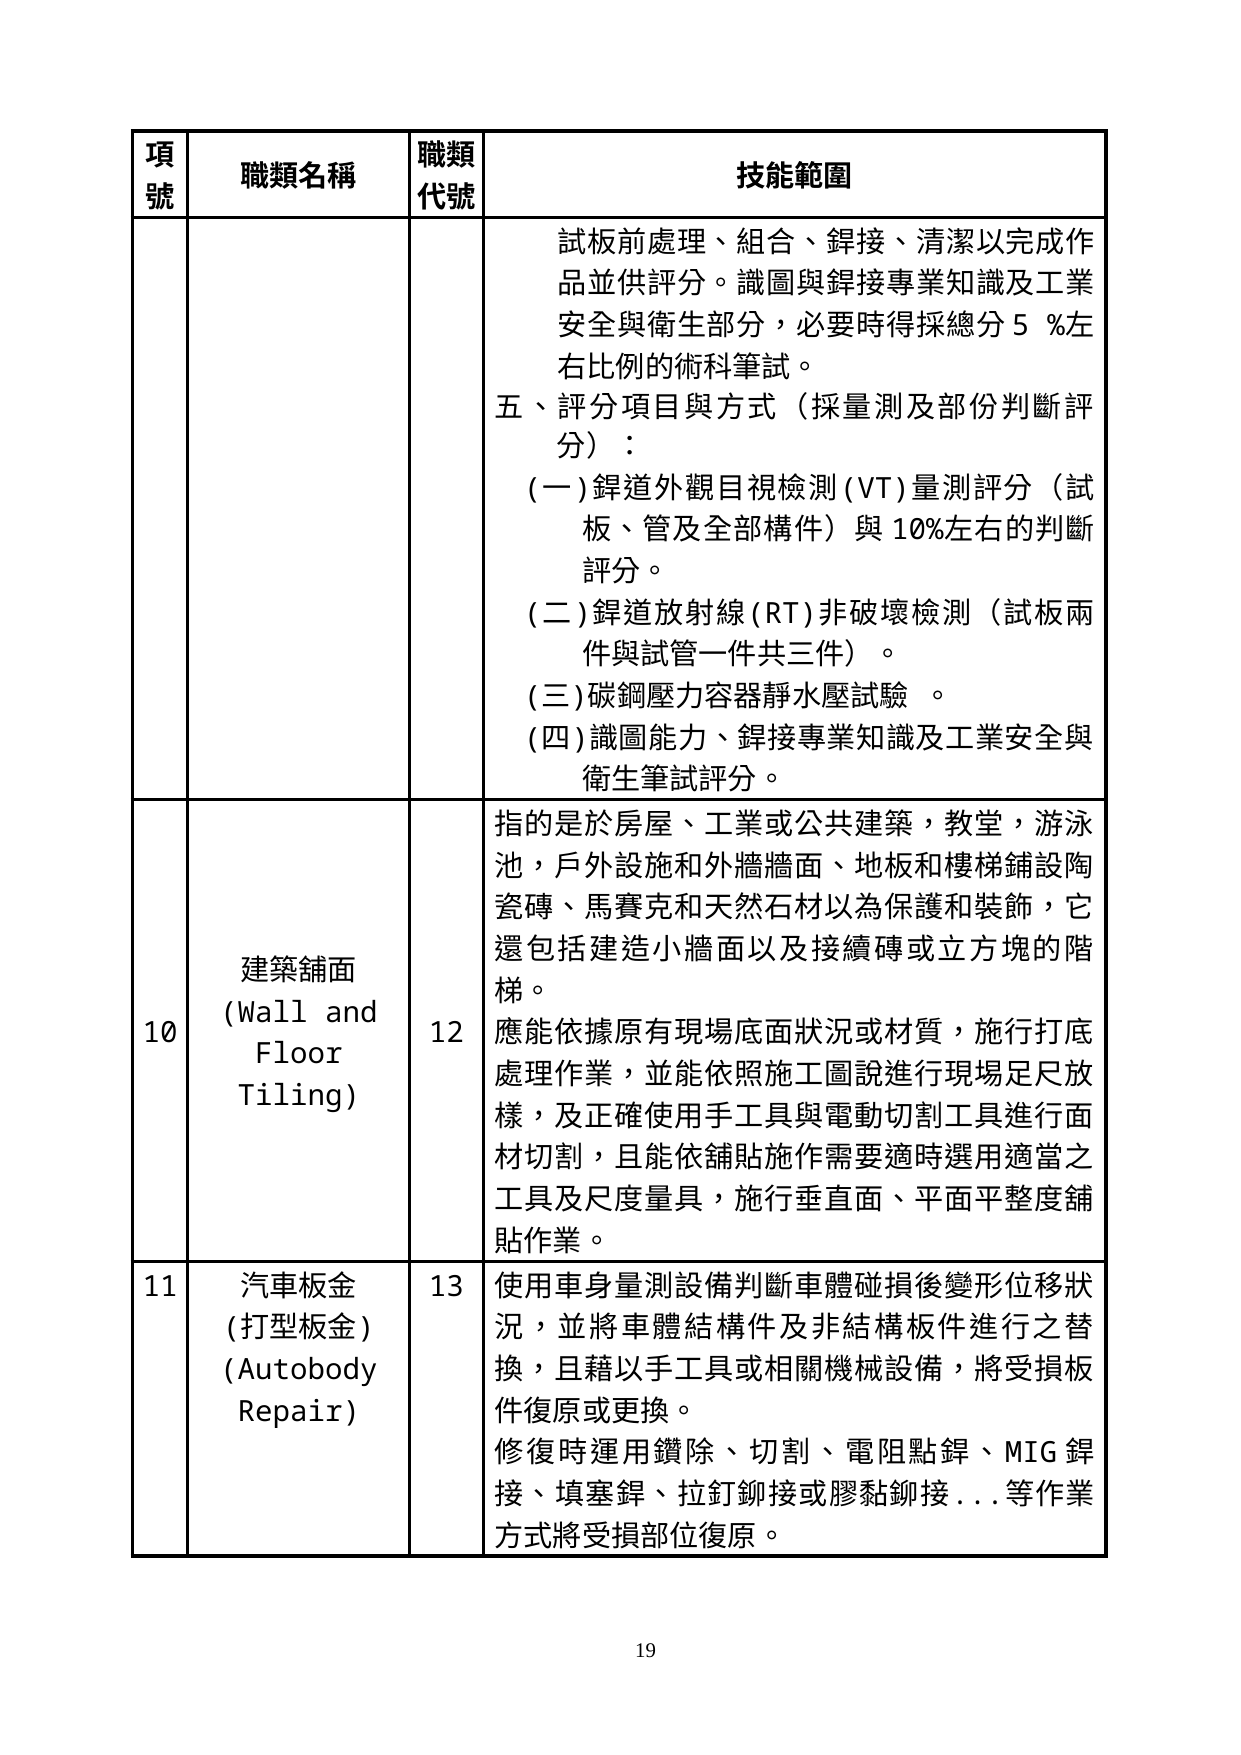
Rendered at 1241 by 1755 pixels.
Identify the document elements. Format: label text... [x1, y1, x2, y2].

table_cell 13 [411, 1263, 482, 1554]
table_cell [189, 219, 408, 798]
table_cell 指的是於房屋、工業或公共建築，教堂，游泳池，戶外設施和外牆牆面、地板和樓梯鋪設陶瓷磚、馬賽克和天然石材以為保護和裝飾，它還包括建造小牆面以及接續磚或立方塊的階梯。 應能依據原有現場底面狀況或材質，施行打底處理作業，並能依照施工圖說進行現埸足尺放樣，及正確使用手工具與電動切割工具進行面材切割，且能依舖貼施作需要適時選用適當之工具及尺度量具，施行垂直面、平面平整度舖貼作業。 [485, 801, 1104, 1259]
table_cell [411, 219, 482, 798]
table_cell 建築舖面 (Wall and Floor Tiling) [189, 801, 408, 1259]
table_cell 11 [134, 1263, 186, 1554]
table_cell [134, 219, 186, 798]
table_header 項號 [134, 133, 186, 216]
table_cell 10 [134, 801, 186, 1259]
table_cell 汽車板金 (打型板金) (Autobody Repair) [189, 1263, 408, 1554]
table_cell 試板前處理、組合、銲接、清潔以完成作品並供評分。識圖與銲接專業知識及工業安全與衛生部分，必要時得採總分5 %左右比例的術科筆試。 五、評分項目與方式（採量測及部份判斷評分）： (一)銲道外觀目視檢測(VT)量測評分（試板、管及全部構件）與10%左右的判斷評分。 (二)銲道放射線(RT)非破壞檢測（試板兩件與試管一件共三件）。 (三)碳鋼壓力容器靜水壓試驗 。 (四)識圖能力、銲接專業知識及工業安全與衛生筆試評分。 [485, 219, 1104, 798]
table_header 職類 代號 [411, 133, 482, 216]
table_cell 使用車身量測設備判斷車體碰損後變形位移狀況，並將車體結構件及非結構板件進行之替換，且藉以手工具或相關機械設備，將受損板件復原或更換。 修復時運用鑽除、切割、電阻點銲、MIG銲接、填塞銲、拉釘鉚接或膠黏鉚接...等作業方式將受損部位復原。 外板件損傷，則使用各種板金手工具或植焊設備，將其恢復原來外觀形狀及表面平滑。 使用車體校正設備及機械式或電子測量系統量測各基準點，以判斷其失準之狀況並以圖面顯示或儲存於電腦。 使用車體校正設備校正車身結構之損傷及完成板件裝配調整。 使用點銲鑽除器、切割機具等工具將欲更換之車體結構件或板件去除。 使用電阻點銲、MIG銲接、銅銲、拉釘鉚接或膠黏鉚接完成結構件或板件接合。 碰損之汽車車體外板，應使用各種板金工具恢復至原來外觀形狀。 實施部分車體結構件或板件之成型切換修復。 (七)使用各類研磨機具修整碰損表面及銲接處，使其保持適當之平滑度。 [485, 1263, 1104, 1554]
table_header 職類名稱 [189, 133, 408, 216]
table_cell 12 [411, 801, 482, 1259]
table_header 技能範圍 [485, 133, 1104, 216]
